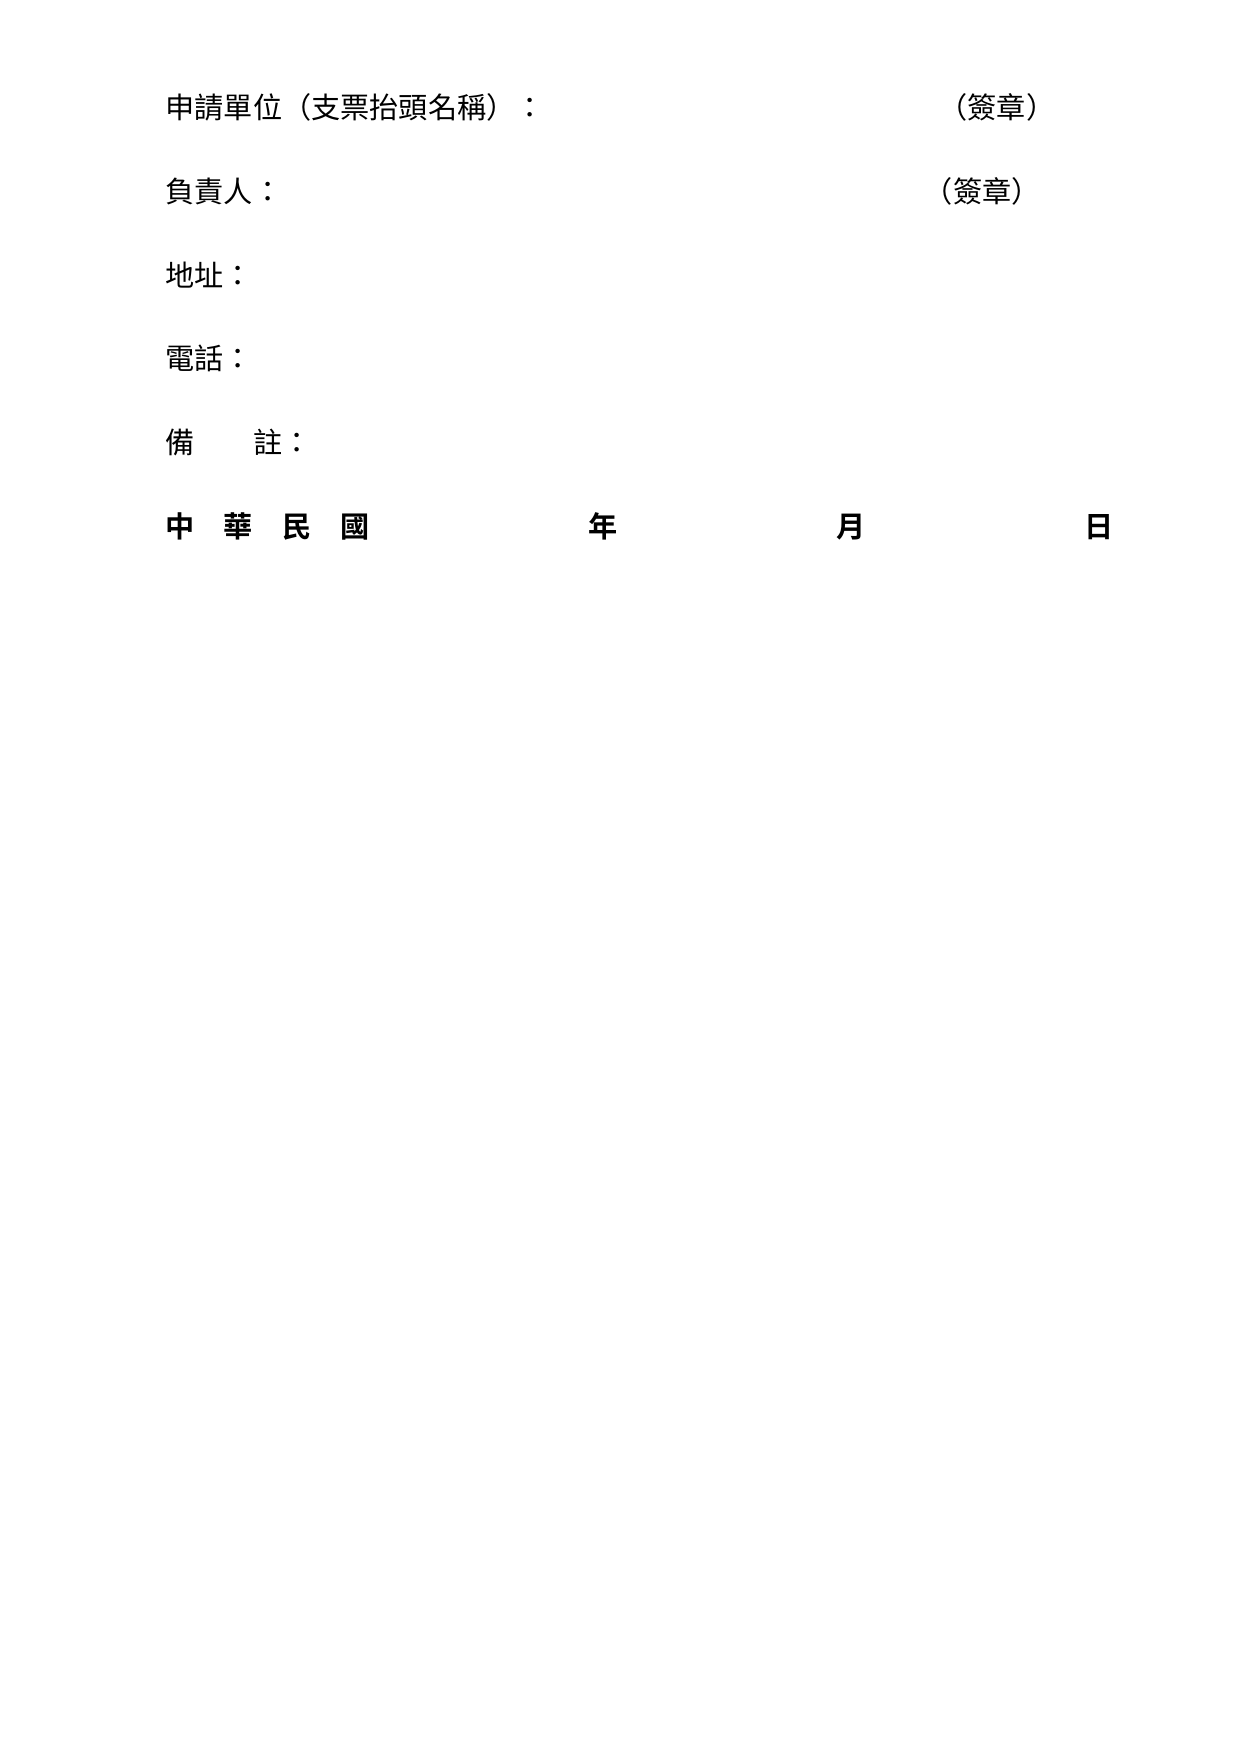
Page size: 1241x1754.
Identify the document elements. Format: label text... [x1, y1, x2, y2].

text 申請單位（支票抬頭名稱）： （簽章） [165, 64, 1122, 127]
text 電話： [165, 315, 1122, 378]
text 負責人： （簽章） [165, 148, 1122, 211]
text 中 華 民 國 年 月 日 [165, 483, 1122, 545]
text 備 註： [165, 399, 1122, 462]
text 地址： [165, 232, 1122, 294]
